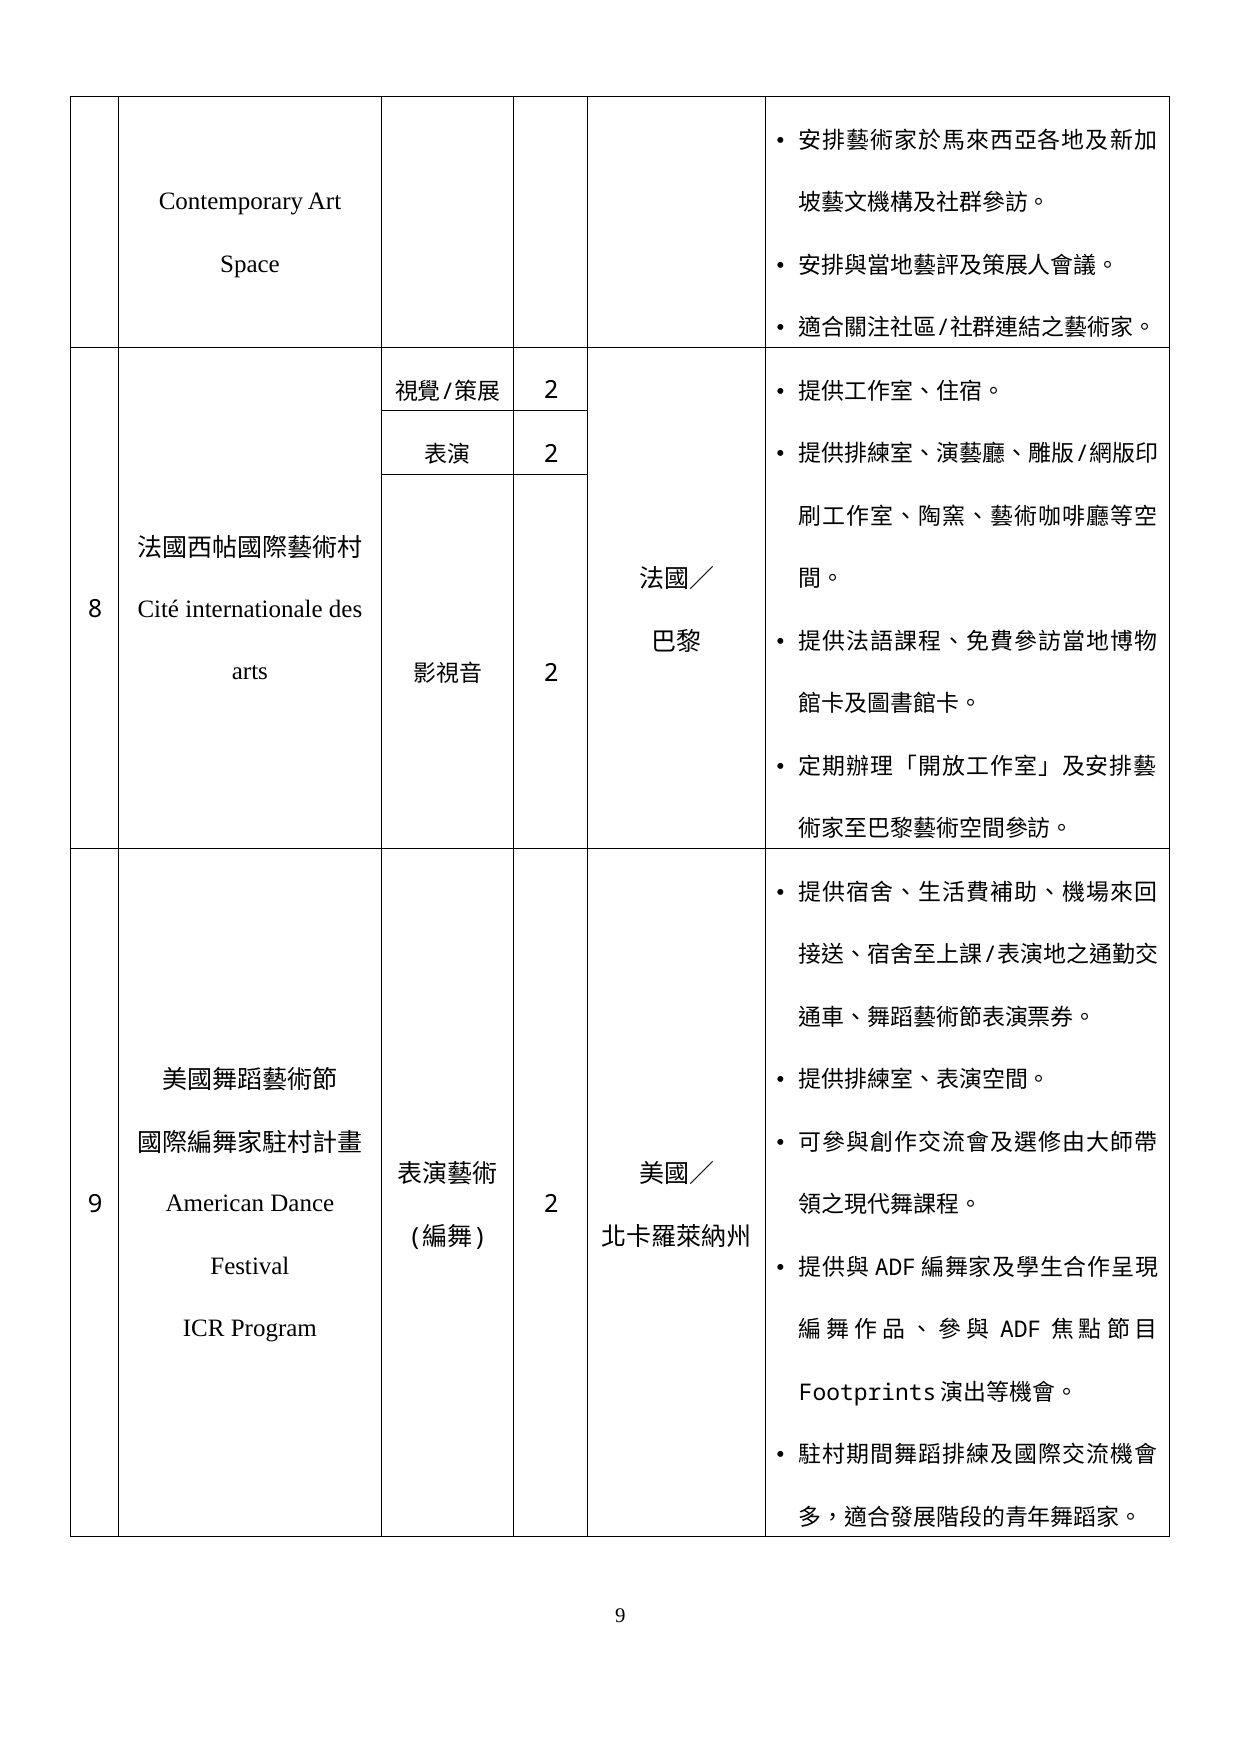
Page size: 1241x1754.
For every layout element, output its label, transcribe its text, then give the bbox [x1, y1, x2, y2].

table_cell [382, 97, 513, 347]
table_cell 2 [514, 411, 587, 474]
table_cell [514, 97, 587, 347]
table_cell 8 [71, 348, 118, 848]
table_cell 表演 [382, 411, 513, 474]
table_cell 提供工作室、住宿。 提供排練室、演藝廳、雕版/網版印刷工作室、陶窯、藝術咖啡廳等空間。 提供法語課程、免費參訪當地博物館卡及圖書館卡。 定期辦理「開放工作室」及安排藝術家至巴黎藝術空間參訪。 [766, 348, 1169, 848]
table_cell 法國西帖國際藝術村 Cité internationale des arts [119, 348, 381, 848]
table_cell 提供工作室，不供住宿。 提供展覽或活動空間，以供藝術家辦理創作成果發表。 安排藝術家於馬來西亞各地及新加坡藝文機構及社群參訪。 安排與當地藝評及策展人會議。 適合關注社區/社群連結之藝術家。 [766, 97, 1169, 347]
table_cell 2 [514, 475, 587, 848]
table_cell 表演藝術 (編舞) [382, 849, 513, 1536]
table_cell 影視音 [382, 475, 513, 848]
table_cell 美國／ 北卡羅萊納州 [588, 849, 765, 1536]
table_cell 視覺/策展 [382, 348, 513, 410]
table_cell 2 [514, 348, 587, 410]
table_cell 法國／ 巴黎 [588, 348, 765, 848]
table_cell [71, 97, 118, 347]
table_cell 9 [71, 849, 118, 1536]
table_cell 2 [514, 849, 587, 1536]
table_cell Contemporary Art Space [119, 97, 381, 347]
table_cell 提供宿舍、生活費補助、機場來回接送、宿舍至上課/表演地之通勤交通車、舞蹈藝術節表演票券。 提供排練室、表演空間。 可參與創作交流會及選修由大師帶領之現代舞課程。 提供與ADF編舞家及學生合作呈現編舞作品、參與ADF焦點節目Footprints演出等機會。 駐村期間舞蹈排練及國際交流機會多，適合發展階段的青年舞蹈家。 [766, 849, 1169, 1536]
table_cell [588, 97, 765, 347]
table_cell 美國舞蹈藝術節 國際編舞家駐村計畫 American Dance Festival ICR Program [119, 849, 381, 1536]
